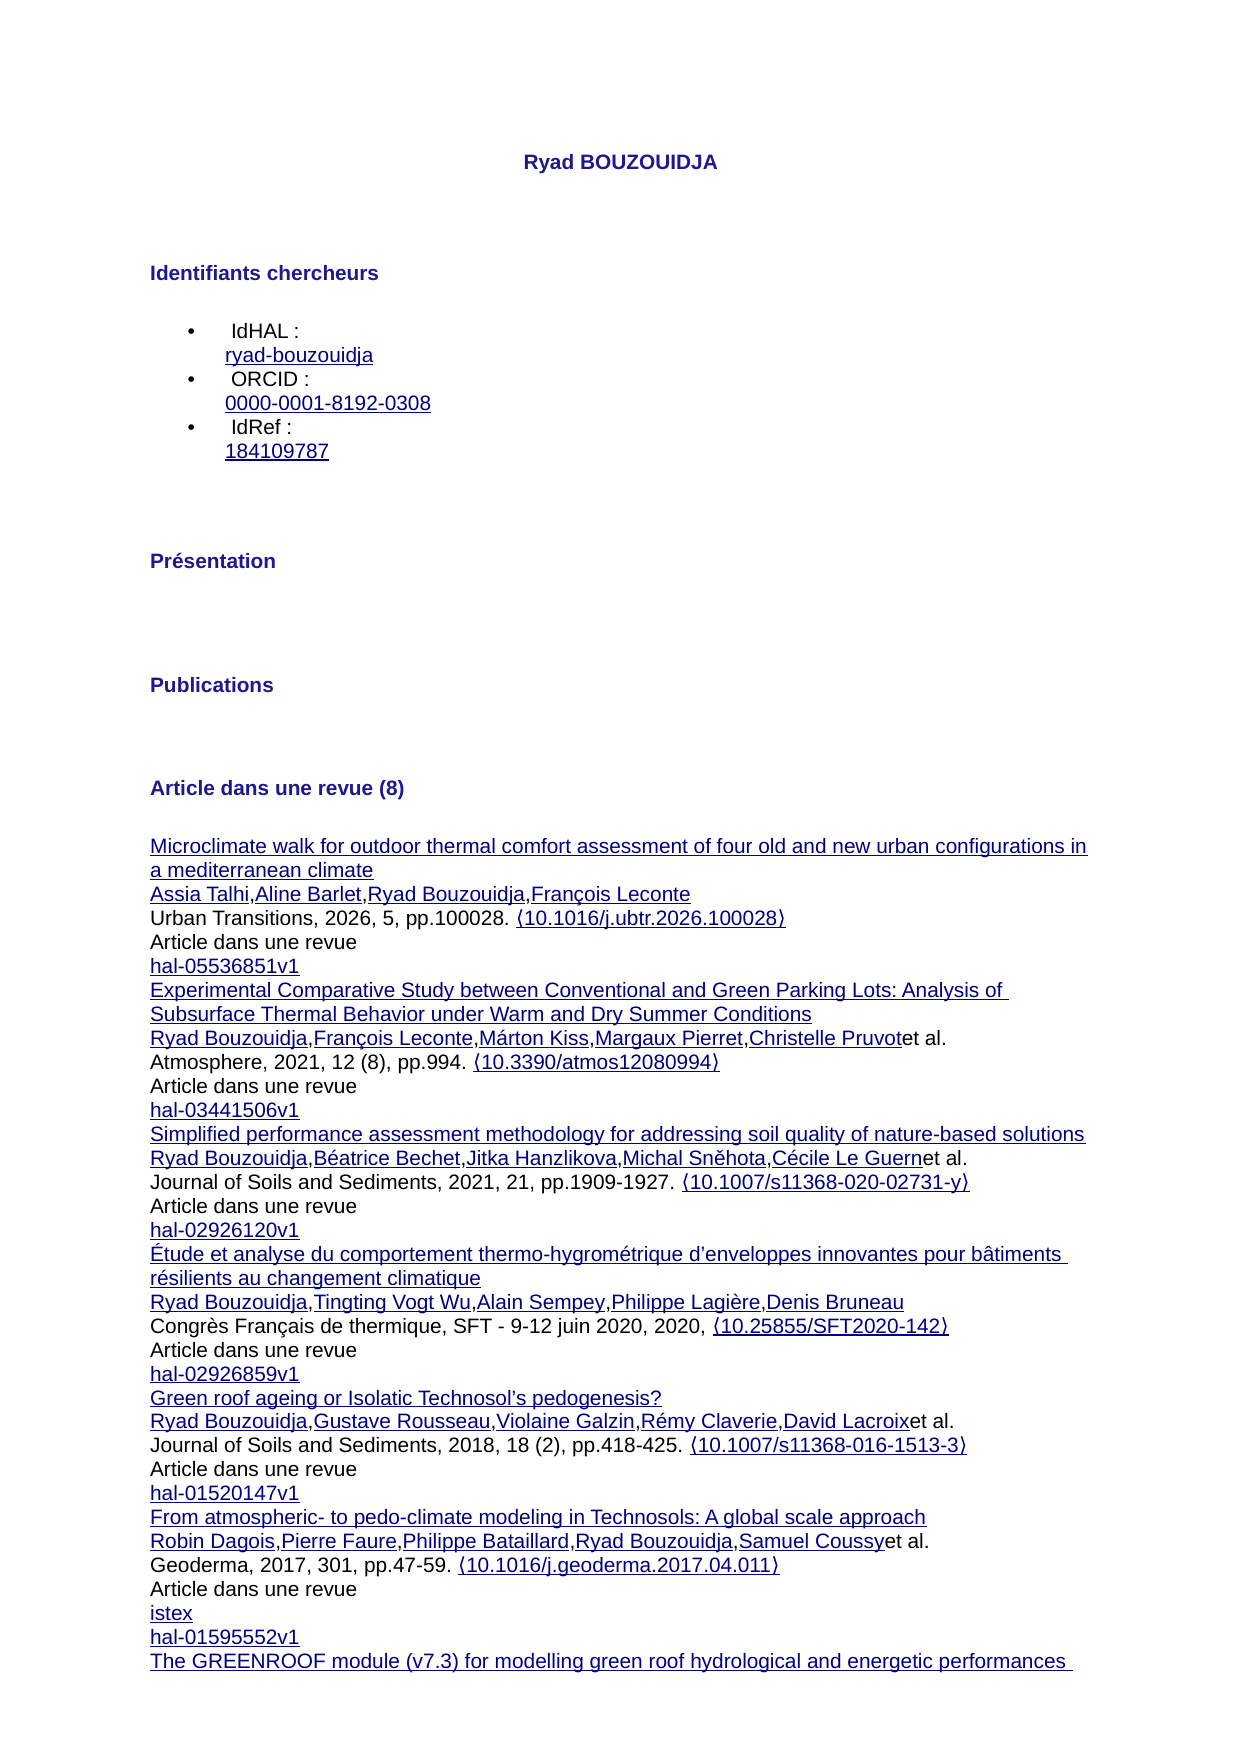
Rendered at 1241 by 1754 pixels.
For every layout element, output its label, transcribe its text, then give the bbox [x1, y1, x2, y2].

table_header Microclimate walk for outdoor thermal comfort assessment of four old and new urban configurations in a mediterranean climate Assia Talhi,Aline Barlet,Ryad Bouzouidja,François Leconte Urban Transitions, 2026, 5, pp.100028. ⟨10.1016/j.ubtr.2026.100028⟩ Article dans une revue hal-05536851v1 [150, 834, 1090, 978]
table_cell Simplified performance assessment methodology for addressing soil quality of nature-based solutions Ryad Bouzouidja,Béatrice Bechet,Jitka Hanzlikova,Michal Sněhota,Cécile Le Guernet al. Journal of Soils and Sediments, 2021, 21, pp.1909-1927. ⟨10.1007/s11368-020-02731-y⟩ Article dans une revue hal-02926120v1 [150, 1122, 1090, 1242]
table_cell The GREENROOF module (v7.3) for modelling green roof hydrological and energetic performances [150, 1649, 1090, 1673]
subtitle Publications [150, 673, 1090, 697]
list IdHAL : [187, 319, 1090, 343]
list ryad-bouzouidja [187, 343, 1090, 367]
list ORCID : [187, 367, 1090, 391]
table_cell Green roof ageing or Isolatic Technosol’s pedogenesis? Ryad Bouzouidja,Gustave Rousseau,Violaine Galzin,Rémy Claverie,David Lacroixet al. Journal of Soils and Sediments, 2018, 18 (2), pp.418-425. ⟨10.1007/s11368-016-1513-3⟩ Article dans une revue hal-01520147v1 [150, 1385, 1090, 1505]
list 0000-0001-8192-0308 [187, 391, 1090, 414]
subtitle Article dans une revue (8) [150, 776, 1090, 800]
table_cell Experimental Comparative Study between Conventional and Green Parking Lots: Analysis of Subsurface Thermal Behavior under Warm and Dry Summer Conditions Ryad Bouzouidja,François Leconte,Márton Kiss,Margaux Pierret,Christelle Pruvotet al. Atmosphere, 2021, 12 (8), pp.994. ⟨10.3390/atmos12080994⟩ Article dans une revue hal-03441506v1 [150, 978, 1090, 1122]
subtitle Ryad BOUZOUIDJA [150, 150, 1090, 174]
subtitle Identifiants chercheurs [150, 260, 1090, 284]
list IdRef : [187, 414, 1090, 438]
subtitle Présentation [150, 549, 1090, 573]
list 184109787 [187, 438, 1090, 462]
table_cell Étude et analyse du comportement thermo-hygrométrique d’enveloppes innovantes pour bâtiments résilients au changement climatique Ryad Bouzouidja,Tingting Vogt Wu,Alain Sempey,Philippe Lagière,Denis Bruneau Congrès Français de thermique, SFT - 9-12 juin 2020, 2020, ⟨10.25855/SFT2020-142⟩ Article dans une revue hal-02926859v1 [150, 1242, 1090, 1385]
table_cell From atmospheric- to pedo-climate modeling in Technosols: A global scale approach Robin Dagois,Pierre Faure,Philippe Bataillard,Ryad Bouzouidja,Samuel Coussyet al. Geoderma, 2017, 301, pp.47-59. ⟨10.1016/j.geoderma.2017.04.011⟩ Article dans une revue istex hal-01595552v1 [150, 1505, 1090, 1649]
